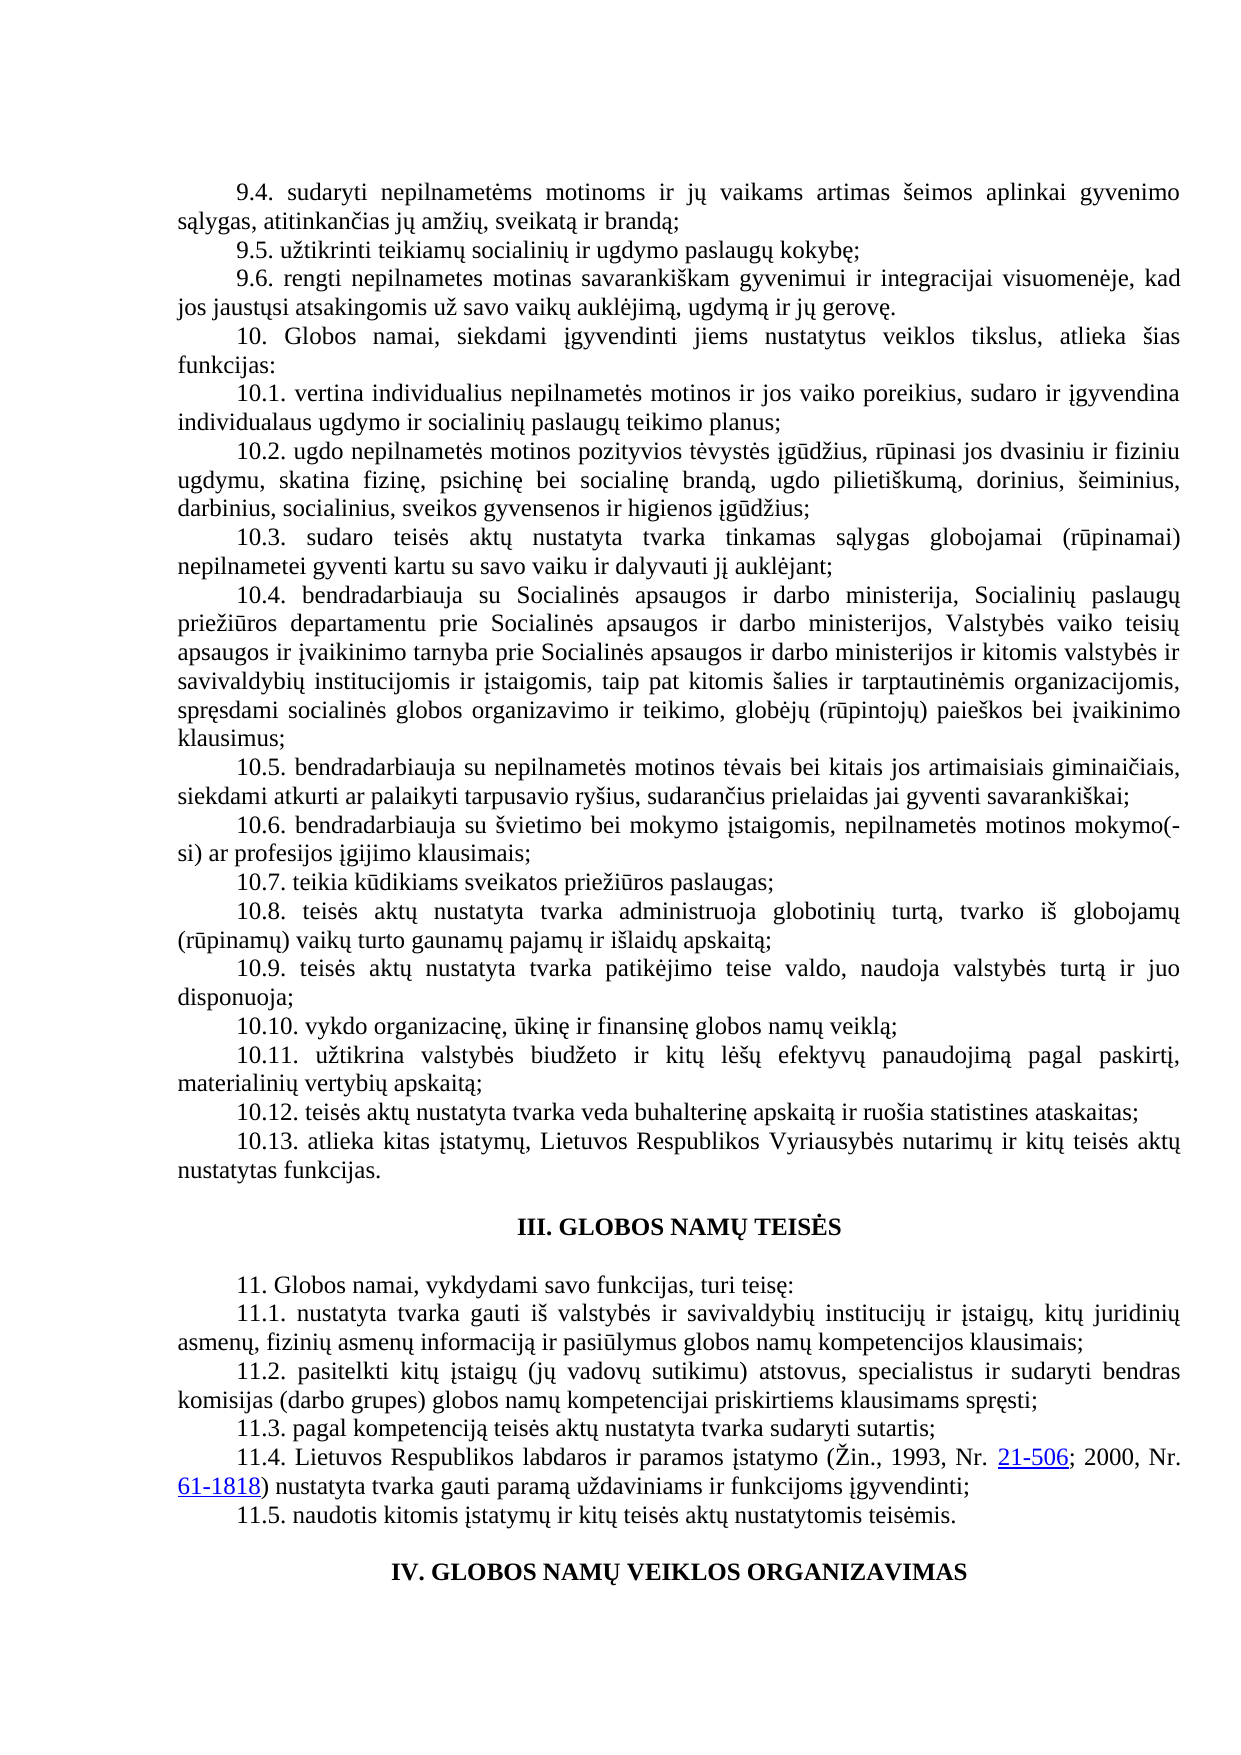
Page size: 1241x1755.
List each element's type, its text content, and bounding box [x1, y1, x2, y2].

text 11. Globos namai, vykdydami savo funkcijas, turi teisę: [177, 1270, 1181, 1298]
text 9.5. užtikrinti teikiamų socialinių ir ugdymo paslaugų kokybę; [177, 235, 1181, 263]
text 10.4. bendradarbiauja su Socialinės apsaugos ir darbo ministerija, Socialinių paslaugų priežiūros departamentu prie Socialinės apsaugos ir darbo ministerijos, Valstybės vaiko teisių apsaugos ir įvaikinimo tarnyba prie Socialinės apsaugos ir darbo ministerijos ir kitomis valstybės ir savivaldybių institucijomis ir įstaigomis, taip pat kitomis šalies ir tarptautinėmis organizacijomis, spręsdami socialinės globos organizavimo ir teikimo, globėjų (rūpintojų) paieškos bei įvaikinimo klausimus; [177, 580, 1181, 752]
text 10.7. teikia kūdikiams sveikatos priežiūros paslaugas; [177, 867, 1181, 896]
text 9.6. rengti nepilnametes motinas savarankiškam gyvenimui ir integracijai visuomenėje, kad jos jaustųsi atsakingomis už savo vaikų auklėjimą, ugdymą ir jų gerovę. [177, 263, 1181, 321]
text 10.1. vertina individualius nepilnametės motinos ir jos vaiko poreikius, sudaro ir įgyvendina individualaus ugdymo ir socialinių paslaugų teikimo planus; [177, 378, 1181, 436]
text 10.12. teisės aktų nustatyta tvarka veda buhalterinę apskaitą ir ruošia statistines ataskaitas; [177, 1097, 1181, 1126]
text III. globos namų TEISĖS [177, 1212, 1181, 1241]
text 11.4. Lietuvos Respublikos labdaros ir paramos įstatymo (Žin., 1993, Nr. 21-506; 2000, Nr. 61-1818) nustatyta tvarka gauti paramą uždaviniams ir funkcijoms įgyvendinti; [177, 1442, 1181, 1500]
text 11.5. naudotis kitomis įstatymų ir kitų teisės aktų nustatytomis teisėmis. [177, 1500, 1181, 1528]
text 10. Globos namai, siekdami įgyvendinti jiems nustatytus veiklos tikslus, atlieka šias funkcijas: [177, 321, 1181, 378]
text 10.11. užtikrina valstybės biudžeto ir kitų lėšų efektyvų panaudojimą pagal paskirtį, materialinių vertybių apskaitą; [177, 1040, 1181, 1097]
text 10.5. bendradarbiauja su nepilnametės motinos tėvais bei kitais jos artimaisiais giminaičiais, siekdami atkurti ar palaikyti tarpusavio ryšius, sudarančius prielaidas jai gyventi savarankiškai; [177, 752, 1181, 810]
text 10.9. teisės aktų nustatyta tvarka patikėjimo teise valdo, naudoja valstybės turtą ir juo disponuoja; [177, 953, 1181, 1011]
text 11.2. pasitelkti kitų įstaigų (jų vadovų sutikimu) atstovus, specialistus ir sudaryti bendras komisijas (darbo grupes) globos namų kompetencijai priskirtiems klausimams spręsti; [177, 1356, 1181, 1413]
text 11.3. pagal kompetenciją teisės aktų nustatyta tvarka sudaryti sutartis; [177, 1413, 1181, 1442]
text 10.6. bendradarbiauja su švietimo bei mokymo įstaigomis, nepilnametės motinos mokymo(-si) ar profesijos įgijimo klausimais; [177, 810, 1181, 867]
text 9.4. sudaryti nepilnametėms motinoms ir jų vaikams artimas šeimos aplinkai gyvenimo sąlygas, atitinkančias jų amžių, sveikatą ir brandą; [177, 177, 1181, 235]
text IV. globos namų VEIKLOS ORGANIZAVIMAS [177, 1557, 1181, 1586]
text 10.13. atlieka kitas įstatymų, Lietuvos Respublikos Vyriausybės nutarimų ir kitų teisės aktų nustatytas funkcijas. [177, 1126, 1181, 1183]
text 10.3. sudaro teisės aktų nustatyta tvarka tinkamas sąlygas globojamai (rūpinamai) nepilnametei gyventi kartu su savo vaiku ir dalyvauti jį auklėjant; [177, 522, 1181, 580]
text 10.8. teisės aktų nustatyta tvarka administruoja globotinių turtą, tvarko iš globojamų (rūpinamų) vaikų turto gaunamų pajamų ir išlaidų apskaitą; [177, 896, 1181, 953]
text 11.1. nustatyta tvarka gauti iš valstybės ir savivaldybių institucijų ir įstaigų, kitų juridinių asmenų, fizinių asmenų informaciją ir pasiūlymus globos namų kompetencijos klausimais; [177, 1298, 1181, 1356]
text 10.2. ugdo nepilnametės motinos pozityvios tėvystės įgūdžius, rūpinasi jos dvasiniu ir fiziniu ugdymu, skatina fizinę, psichinę bei socialinę brandą, ugdo pilietiškumą, dorinius, šeiminius, darbinius, socialinius, sveikos gyvensenos ir higienos įgūdžius; [177, 436, 1181, 522]
text 10.10. vykdo organizacinę, ūkinę ir finansinę globos namų veiklą; [177, 1011, 1181, 1040]
